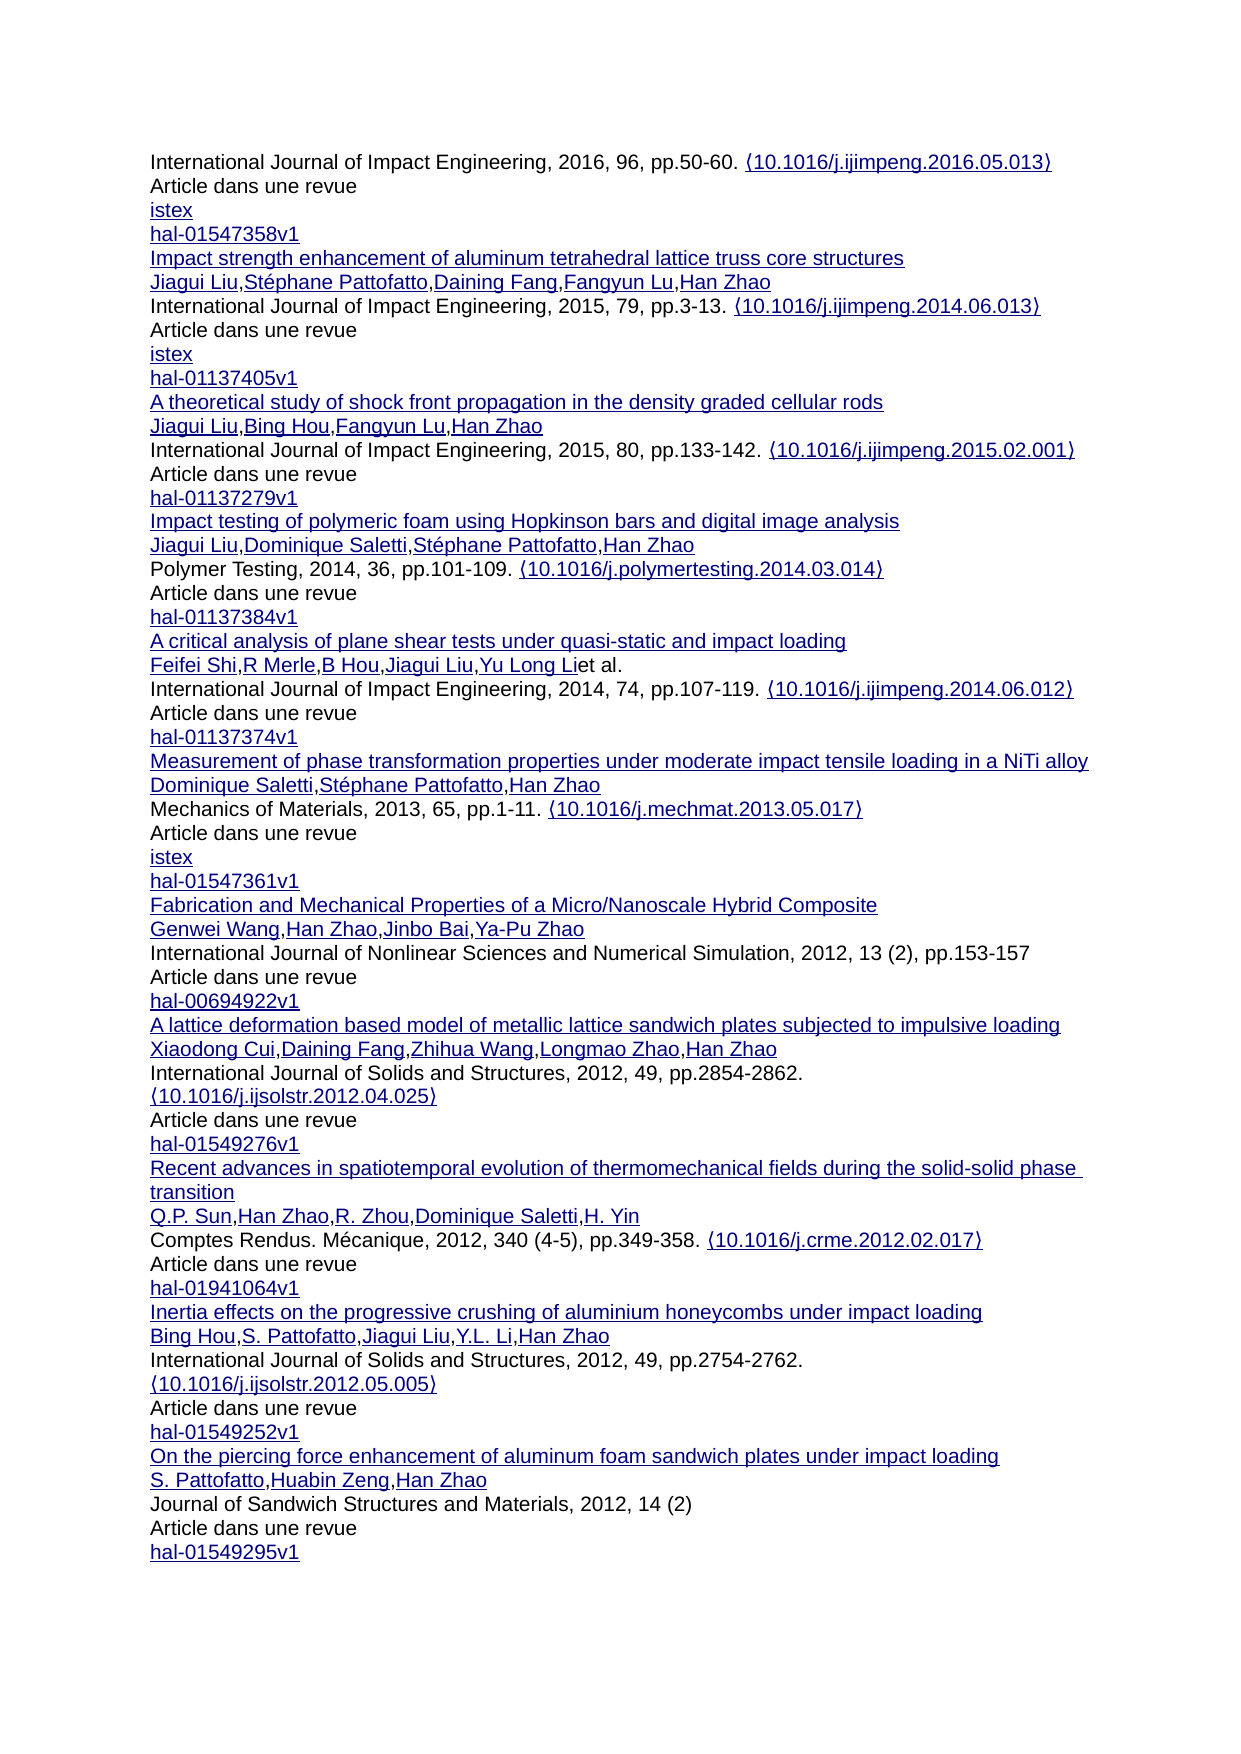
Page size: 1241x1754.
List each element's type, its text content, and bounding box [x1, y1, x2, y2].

table_cell Inertia effects on the progressive crushing of aluminium honeycombs under impact loading Bing Hou,S. Pattofatto,Jiagui Liu,Y.L. Li,Han Zhao International Journal of Solids and Structures, 2012, 49, pp.2754-2762. ⟨10.1016/j.ijsolstr.2012.05.005⟩ Article dans une revue hal-01549252v1 [150, 1300, 1090, 1444]
table_cell On the piercing force enhancement of aluminum foam sandwich plates under impact loading S. Pattofatto,Huabin Zeng,Han Zhao Journal of Sandwich Structures and Materials, 2012, 14 (2) Article dans une revue hal-01549295v1 [150, 1444, 1090, 1563]
table_cell Impact testing of polymeric foam using Hopkinson bars and digital image analysis Jiagui Liu,Dominique Saletti,Stéphane Pattofatto,Han Zhao Polymer Testing, 2014, 36, pp.101-109. ⟨10.1016/j.polymertesting.2014.03.014⟩ Article dans une revue hal-01137384v1 [150, 509, 1090, 629]
table_cell Impact strength enhancement of aluminum tetrahedral lattice truss core structures Jiagui Liu,Stéphane Pattofatto,Daining Fang,Fangyun Lu,Han Zhao International Journal of Impact Engineering, 2015, 79, pp.3-13. ⟨10.1016/j.ijimpeng.2014.06.013⟩ Article dans une revue istex hal-01137405v1 [150, 246, 1090, 389]
table_cell International Journal of Impact Engineering, 2016, 96, pp.50-60. ⟨10.1016/j.ijimpeng.2016.05.013⟩ Article dans une revue istex hal-01547358v1 [150, 150, 1090, 246]
table_cell Fabrication and Mechanical Properties of a Micro/Nanoscale Hybrid Composite Genwei Wang,Han Zhao,Jinbo Bai,Ya-Pu Zhao International Journal of Nonlinear Sciences and Numerical Simulation, 2012, 13 (2), pp.153-157 Article dans une revue hal-00694922v1 [150, 893, 1090, 1012]
table_cell Measurement of phase transformation properties under moderate impact tensile loading in a NiTi alloy Dominique Saletti,Stéphane Pattofatto,Han Zhao Mechanics of Materials, 2013, 65, pp.1-11. ⟨10.1016/j.mechmat.2013.05.017⟩ Article dans une revue istex hal-01547361v1 [150, 749, 1090, 893]
table_cell A critical analysis of plane shear tests under quasi-static and impact loading Feifei Shi,R Merle,B Hou,Jiagui Liu,Yu Long Liet al. International Journal of Impact Engineering, 2014, 74, pp.107-119. ⟨10.1016/j.ijimpeng.2014.06.012⟩ Article dans une revue hal-01137374v1 [150, 629, 1090, 749]
table_cell Recent advances in spatiotemporal evolution of thermomechanical fields during the solid-solid phase transition Q.P. Sun,Han Zhao,R. Zhou,Dominique Saletti,H. Yin Comptes Rendus. Mécanique, 2012, 340 (4-5), pp.349-358. ⟨10.1016/j.crme.2012.02.017⟩ Article dans une revue hal-01941064v1 [150, 1156, 1090, 1300]
table_cell A theoretical study of shock front propagation in the density graded cellular rods Jiagui Liu,Bing Hou,Fangyun Lu,Han Zhao International Journal of Impact Engineering, 2015, 80, pp.133-142. ⟨10.1016/j.ijimpeng.2015.02.001⟩ Article dans une revue hal-01137279v1 [150, 390, 1090, 509]
table_cell A lattice deformation based model of metallic lattice sandwich plates subjected to impulsive loading Xiaodong Cui,Daining Fang,Zhihua Wang,Longmao Zhao,Han Zhao International Journal of Solids and Structures, 2012, 49, pp.2854-2862. ⟨10.1016/j.ijsolstr.2012.04.025⟩ Article dans une revue hal-01549276v1 [150, 1013, 1090, 1156]
